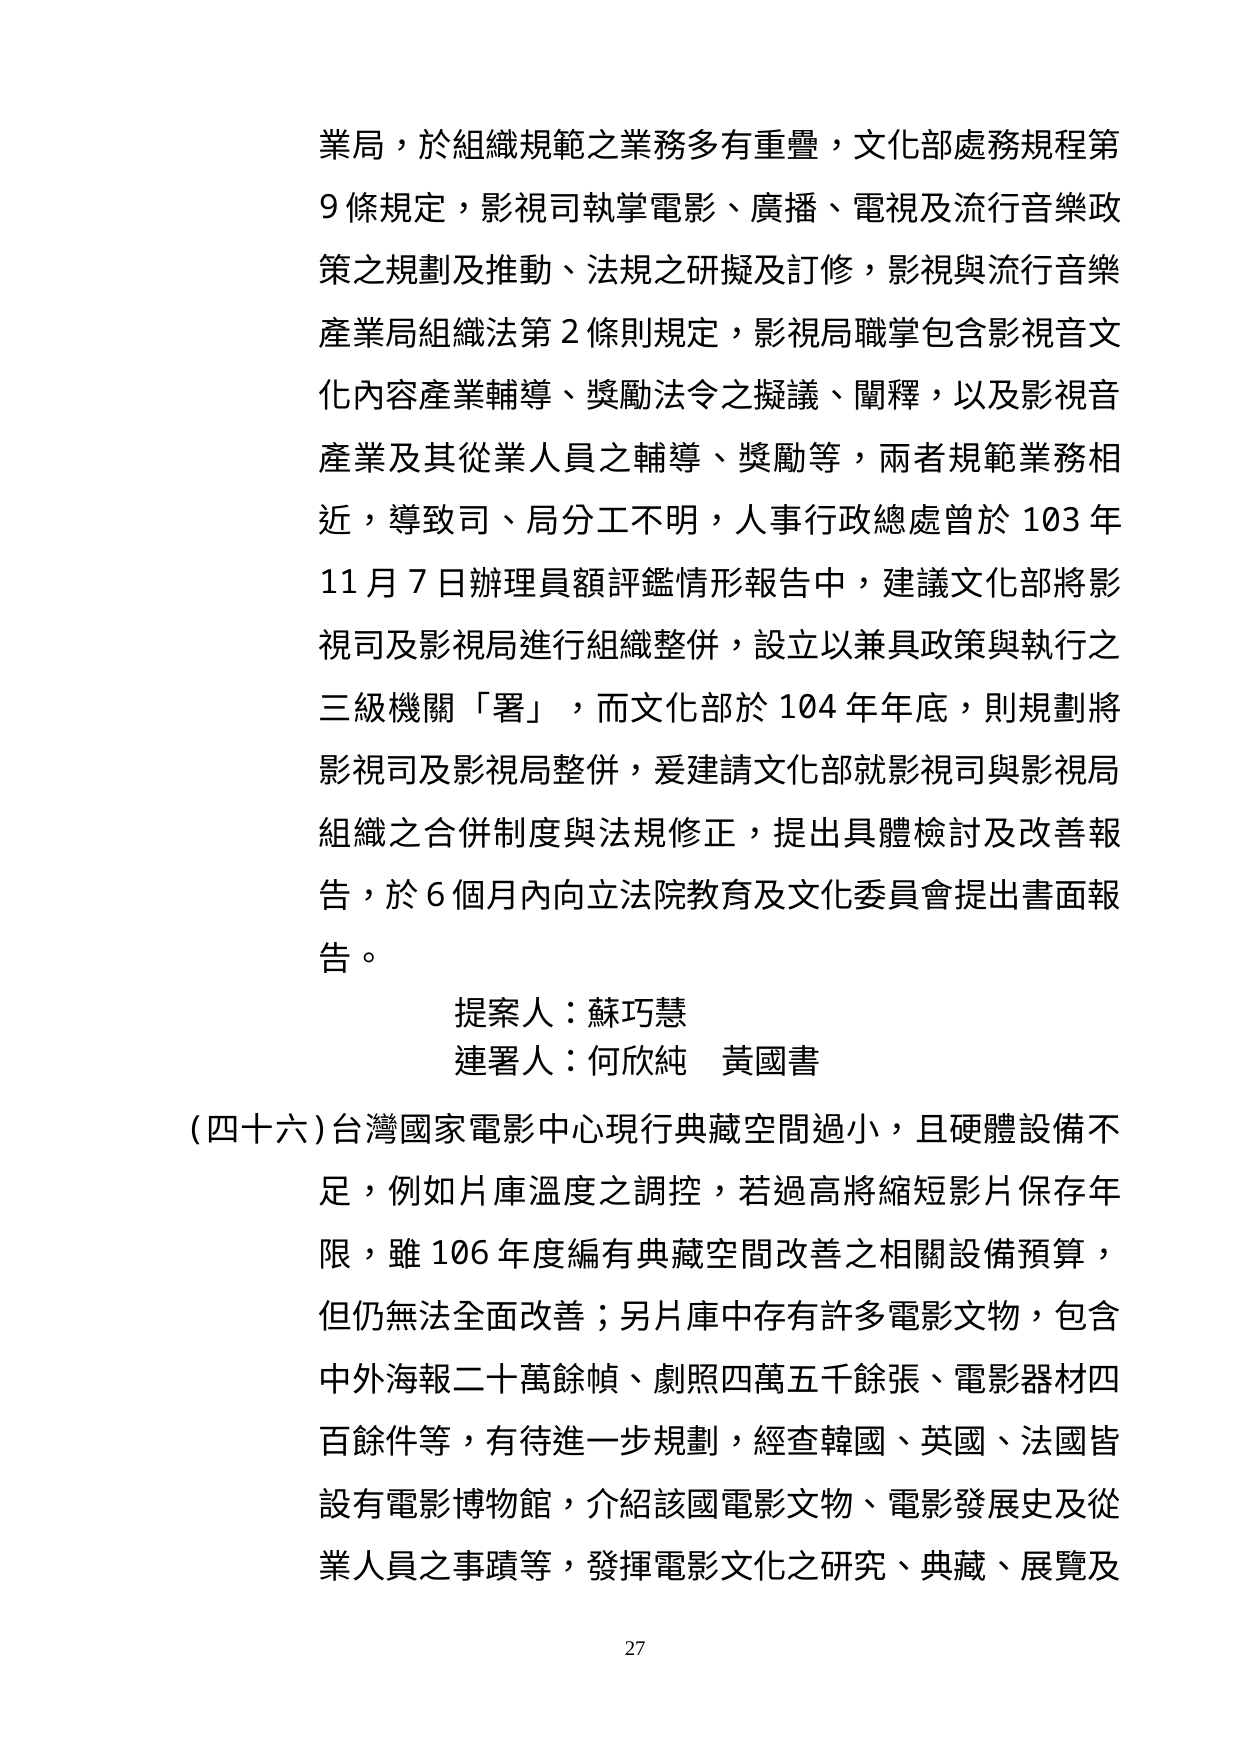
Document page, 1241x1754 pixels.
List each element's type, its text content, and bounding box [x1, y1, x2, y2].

text (四十六)台灣國家電影中心現行典藏空間過小，且硬體設備不足，例如片庫溫度之調控，若過高將縮短影片保存年限，雖106年度編有典藏空間改善之相關設備預算，但仍無法全面改善；另片庫中存有許多電影文物，包含中外海報二十萬餘幀、劇照四萬五千餘張、電影器材四百餘件等，有待進一步規劃，經查韓國、英國、法國皆設有電影博物館，介紹該國電影文物、電影發展史及從業人員之事蹟等，發揮電影文化之研究、典藏、展覽及 [185, 1096, 1122, 1596]
text 提案人：蘇巧慧 [148, 987, 1122, 1035]
text 連署人：何欣純 黃國書 [148, 1035, 1122, 1083]
text 業局，於組織規範之業務多有重疊，文化部處務規程第9條規定，影視司執掌電影、廣播、電視及流行音樂政策之規劃及推動、法規之研擬及訂修，影視與流行音樂產業局組織法第2條則規定，影視局職掌包含影視音文化內容產業輔導、獎勵法令之擬議、闡釋，以及影視音產業及其從業人員之輔導、獎勵等，兩者規範業務相近，導致司、局分工不明，人事行政總處曾於103年11月7日辦理員額評鑑情形報告中，建議文化部將影視司及影視局進行組織整併，設立以兼具政策與執行之三級機關「署」，而文化部於104年年底，則規劃將影視司及影視局整併，爰建請文化部就影視司與影視局組織之合併制度與法規修正，提出具體檢討及改善報告，於6個月內向立法院教育及文化委員會提出書面報告。 [185, 112, 1122, 987]
